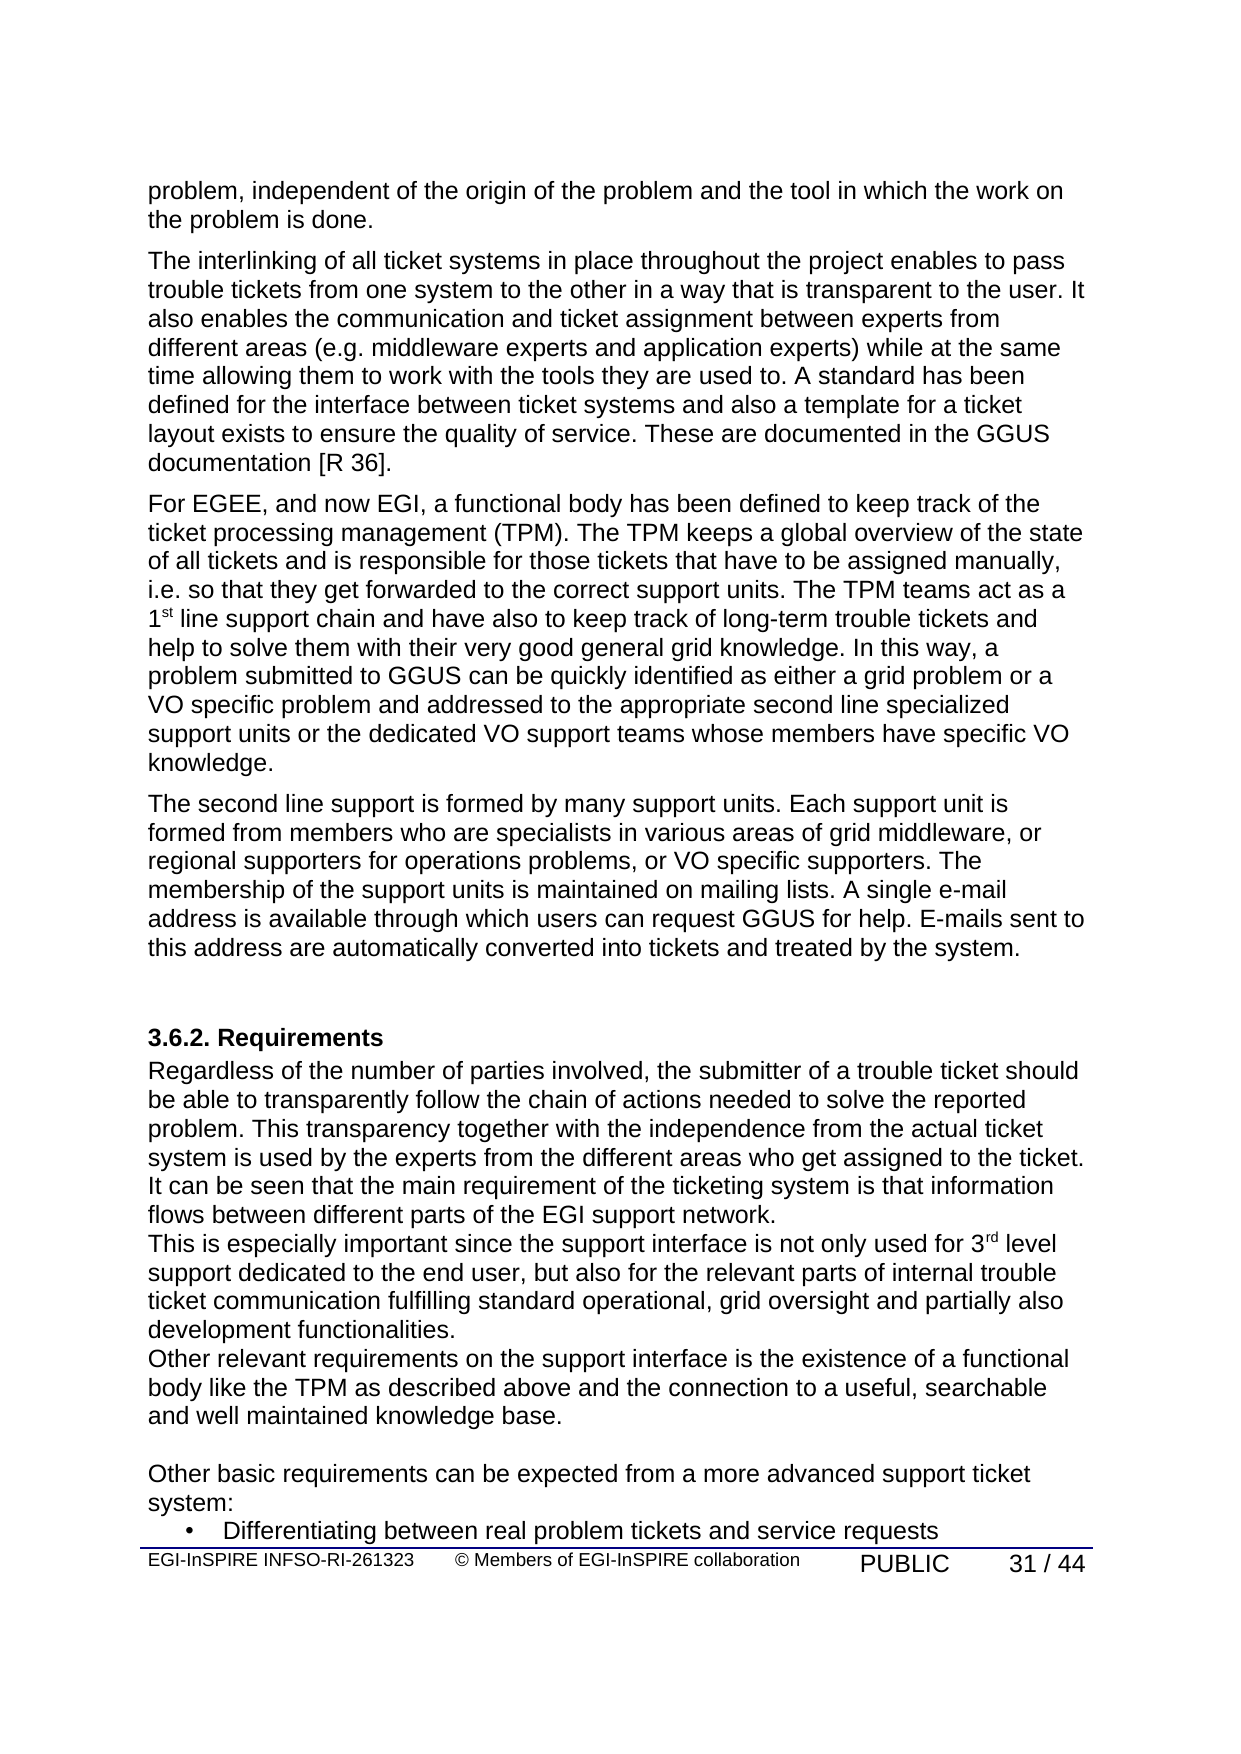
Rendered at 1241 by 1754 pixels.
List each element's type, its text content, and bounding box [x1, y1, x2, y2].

text The second line support is formed by many support units. Each support unit is formed from members who are specialists in various areas of grid middleware, or regional supporters for operations problems, or VO specific supporters. The membership of the support units is maintained on mailing lists. A single e-mail address is available through which users can request GGUS for help. E-mails sent to this address are automatically converted into tickets and treated by the system. [148, 789, 1093, 961]
text Regardless of the number of parties involved, the submitter of a trouble ticket should be able to transparently follow the chain of actions needed to solve the reported problem. This transparency together with the independence from the actual ticket system is used by the experts from the different areas who get assigned to the ticket. It can be seen that the main requirement of the ticketing system is that information flows between different parts of the EGI support network. [148, 1056, 1093, 1229]
list Differentiating between real problem tickets and service requests [185, 1516, 1093, 1545]
text This is especially important since the support interface is not only used for 3rd level support dedicated to the end user, but also for the relevant parts of internal trouble ticket communication fulfilling standard operational, grid oversight and partially also development functionalities. [148, 1229, 1093, 1344]
text For EGEE, and now EGI, a functional body has been defined to keep track of the ticket processing management (TPM). The TPM keeps a global overview of the state of all tickets and is responsible for those tickets that have to be assigned manually, i.e. so that they get forwarded to the correct support units. The TPM teams act as a 1st line support chain and have also to keep track of long-term trouble tickets and help to solve them with their very good general grid knowledge. In this way, a problem submitted to GGUS can be quickly identified as either a grid problem or a VO specific problem and addressed to the appropriate second line specialized support units or the dedicated VO support teams whose members have specific VO knowledge. [148, 489, 1093, 776]
text Other basic requirements can be expected from a more advanced support ticket system: [148, 1459, 1093, 1516]
text The interlinking of all ticket systems in place throughout the project enables to pass trouble tickets from one system to the other in a way that is transparent to the user. It also enables the communication and ticket assignment between experts from different areas (e.g. middleware experts and application experts) while at the same time allowing them to work with the tools they are used to. A standard has been defined for the interface between ticket systems and also a template for a ticket layout exists to ensure the quality of service. These are documented in the GGUS documentation [R 36]. [148, 246, 1093, 476]
subtitle Requirements [148, 1023, 1093, 1052]
text Other relevant requirements on the support interface is the existence of a functional body like the TPM as described above and the connection to a useful, searchable and well maintained knowledge base. [148, 1344, 1093, 1430]
text problem, independent of the origin of the problem and the tool in which the work on the problem is done. [148, 176, 1093, 234]
